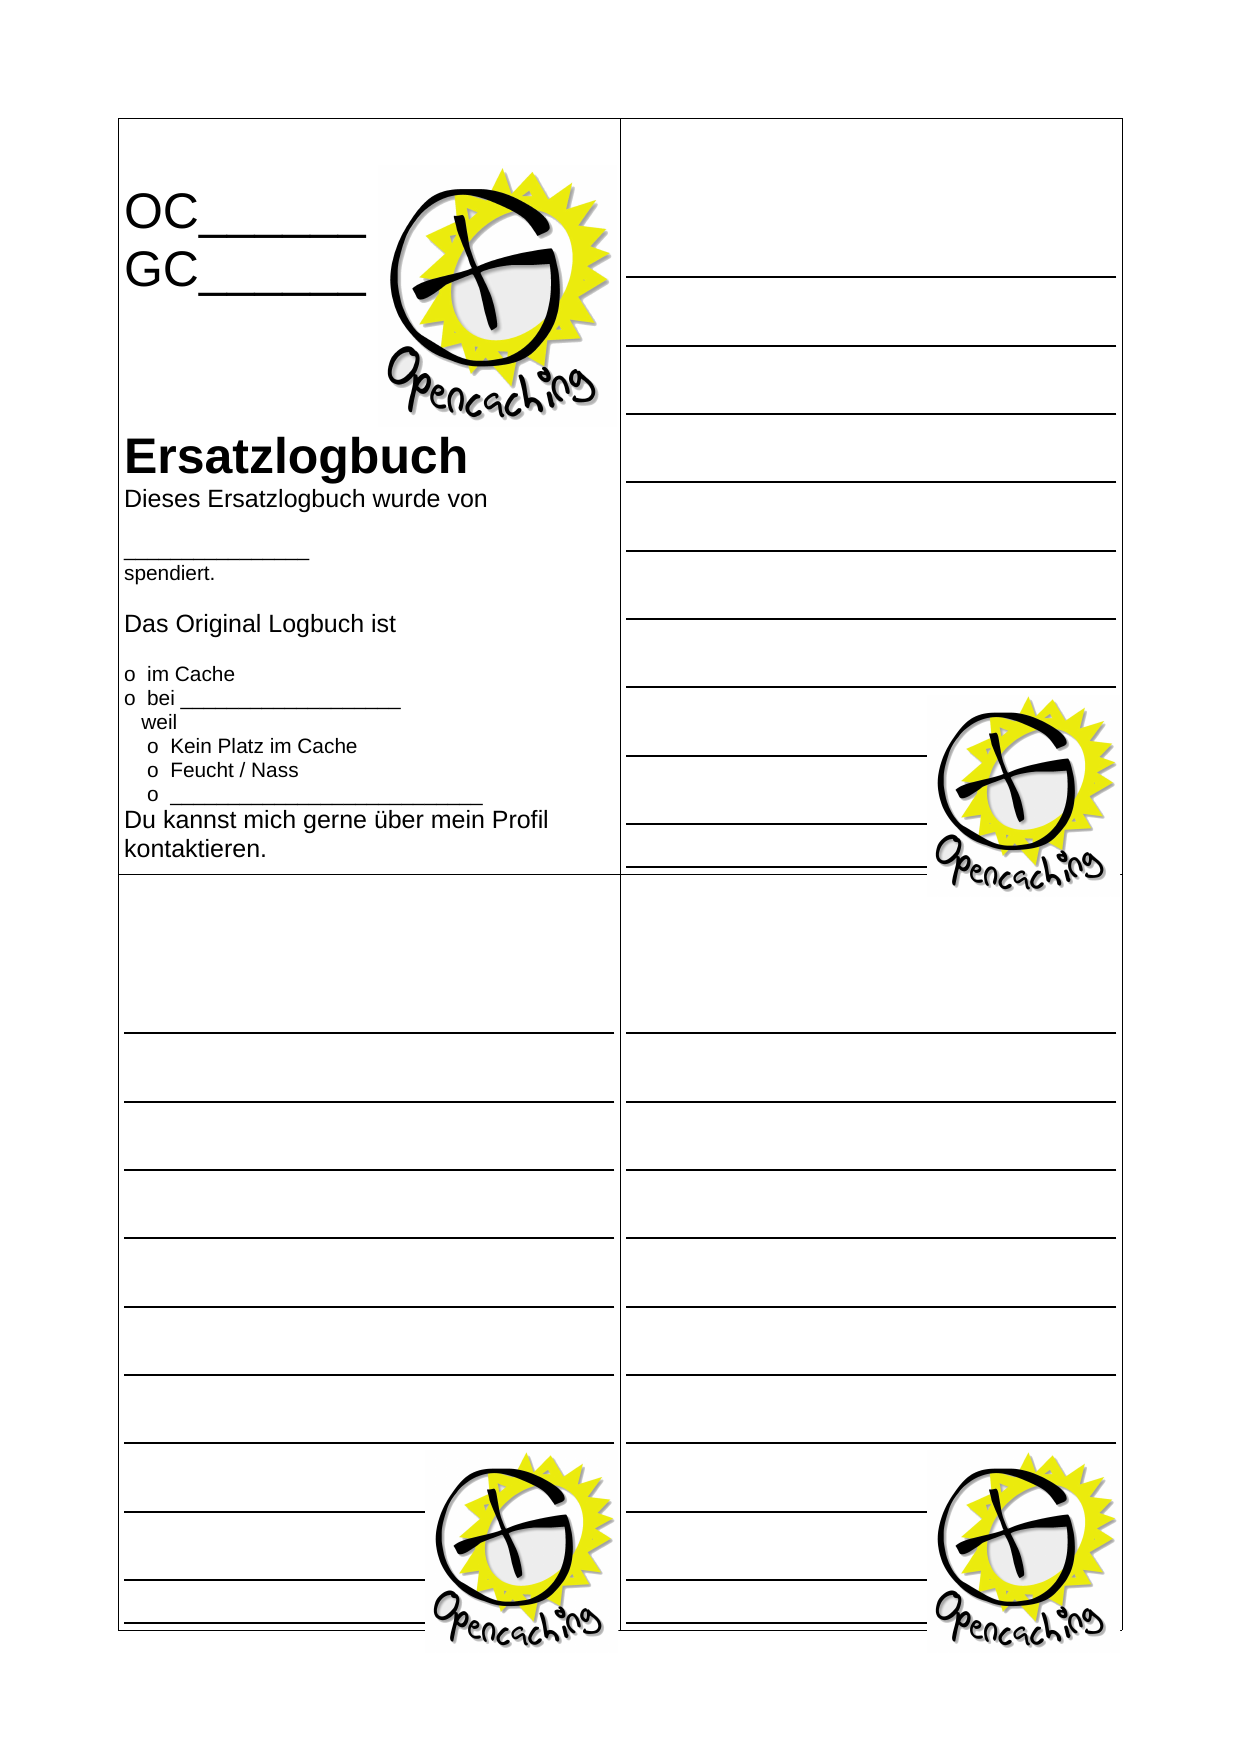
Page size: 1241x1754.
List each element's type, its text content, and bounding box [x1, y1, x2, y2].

table_header OC______ GC______ Ersatzlogbuch Dieses Ersatzlogbuch wurde von ________________ spendiert. Das Original Logbuch ist o im Cache o bei ___________________ weil o Kein Platz im Cache o Feucht / Nass o ___________________________ Du kannst mich gerne über mein Profil kontaktieren. [119, 119, 620, 874]
picture [425, 1450, 619, 1653]
table_cell [119, 875, 620, 1630]
picture [927, 1450, 1121, 1653]
picture [377, 165, 617, 427]
picture [927, 695, 1121, 897]
table_cell [621, 875, 1122, 1630]
table_header [621, 119, 1122, 874]
